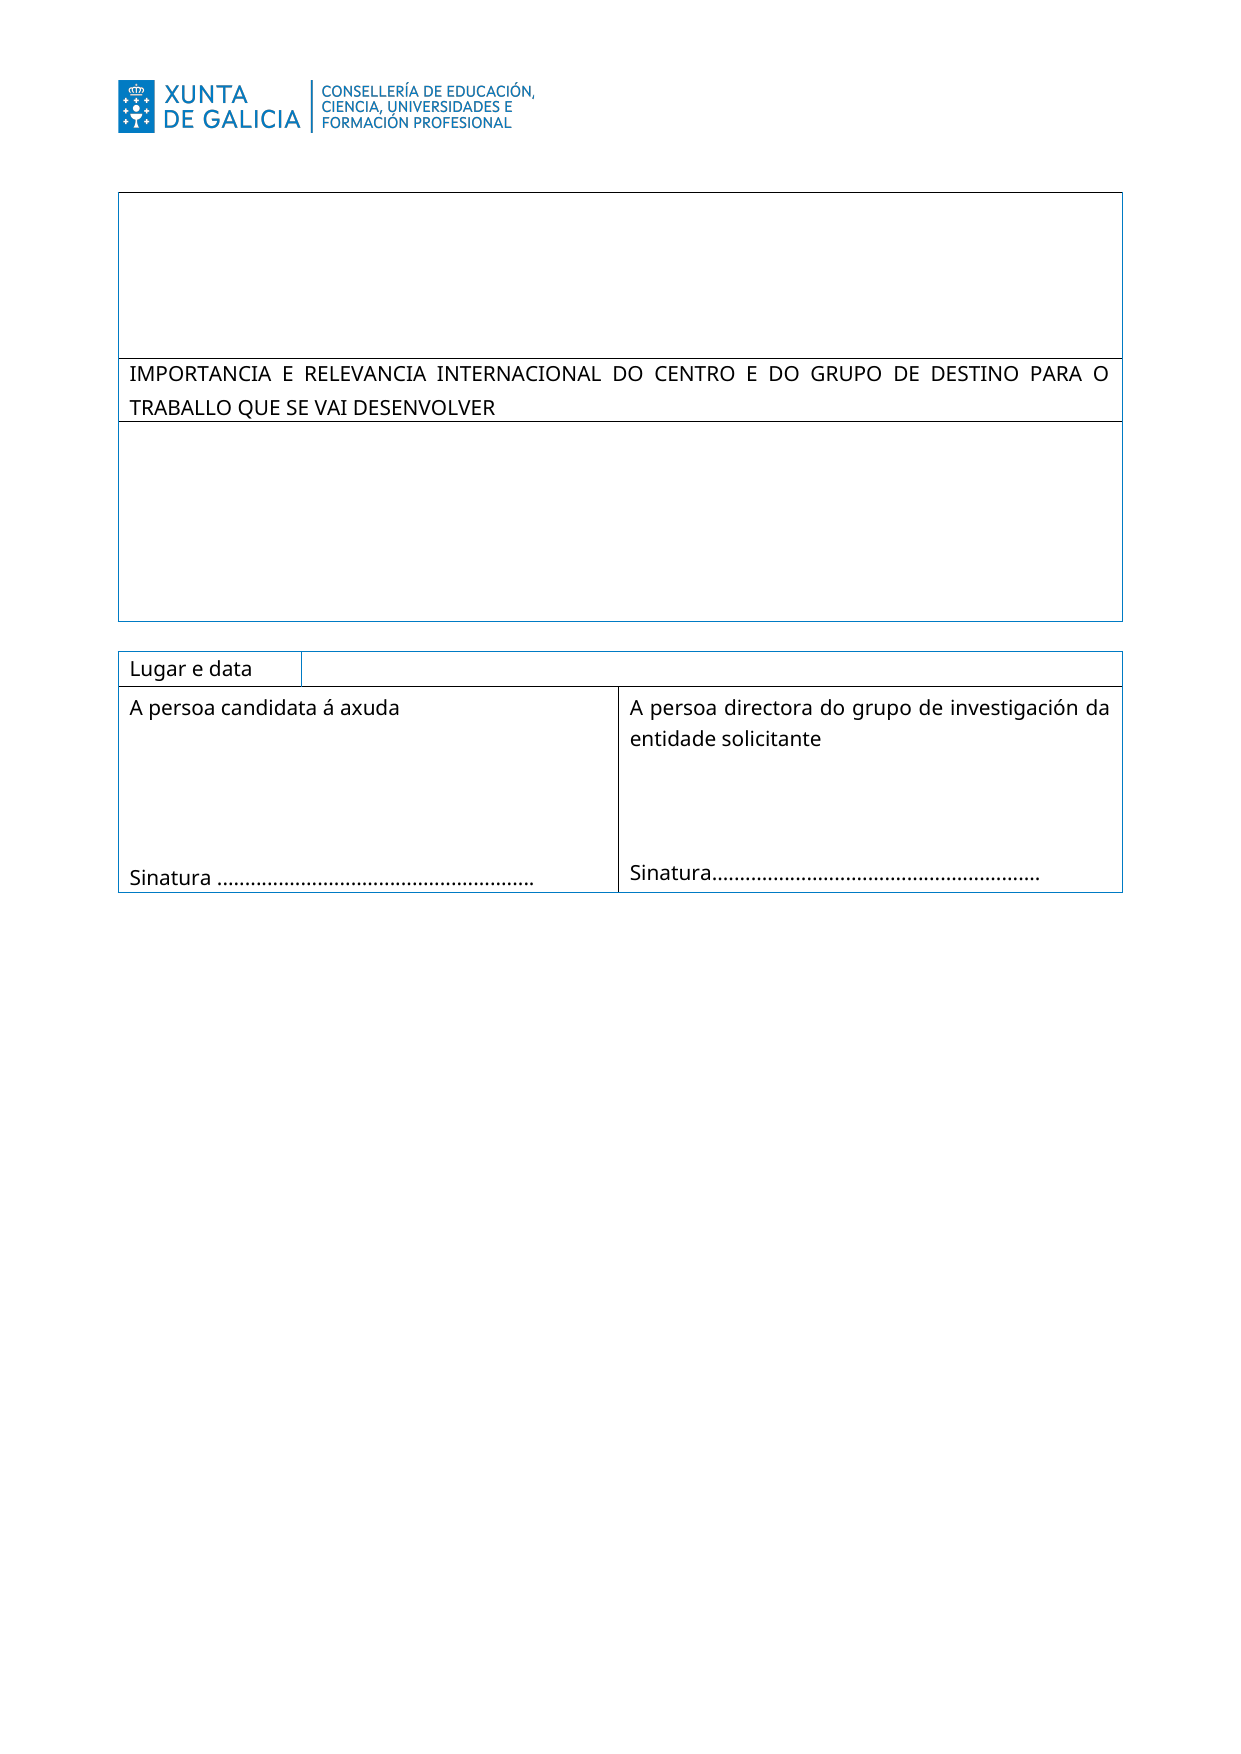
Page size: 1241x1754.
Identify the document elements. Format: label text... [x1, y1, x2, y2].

table_cell A persoa candidata á axuda Sinatura ......................................................... [119, 687, 618, 892]
table_cell [119, 422, 1122, 621]
picture [118, 80, 535, 133]
table_header [302, 652, 1122, 686]
table_cell [119, 193, 1122, 358]
table_header Lugar e data [119, 652, 301, 686]
table_cell IMPORTANCIA E RELEVANCIA INTERNACIONAL DO CENTRO E DO GRUPO DE DESTINO PARA O TRABALLO QUE SE VAI DESENVOLVER [119, 359, 1122, 421]
table_cell A persoa directora do grupo de investigación da entidade solicitante Sinatura........................................................... [619, 687, 1122, 892]
